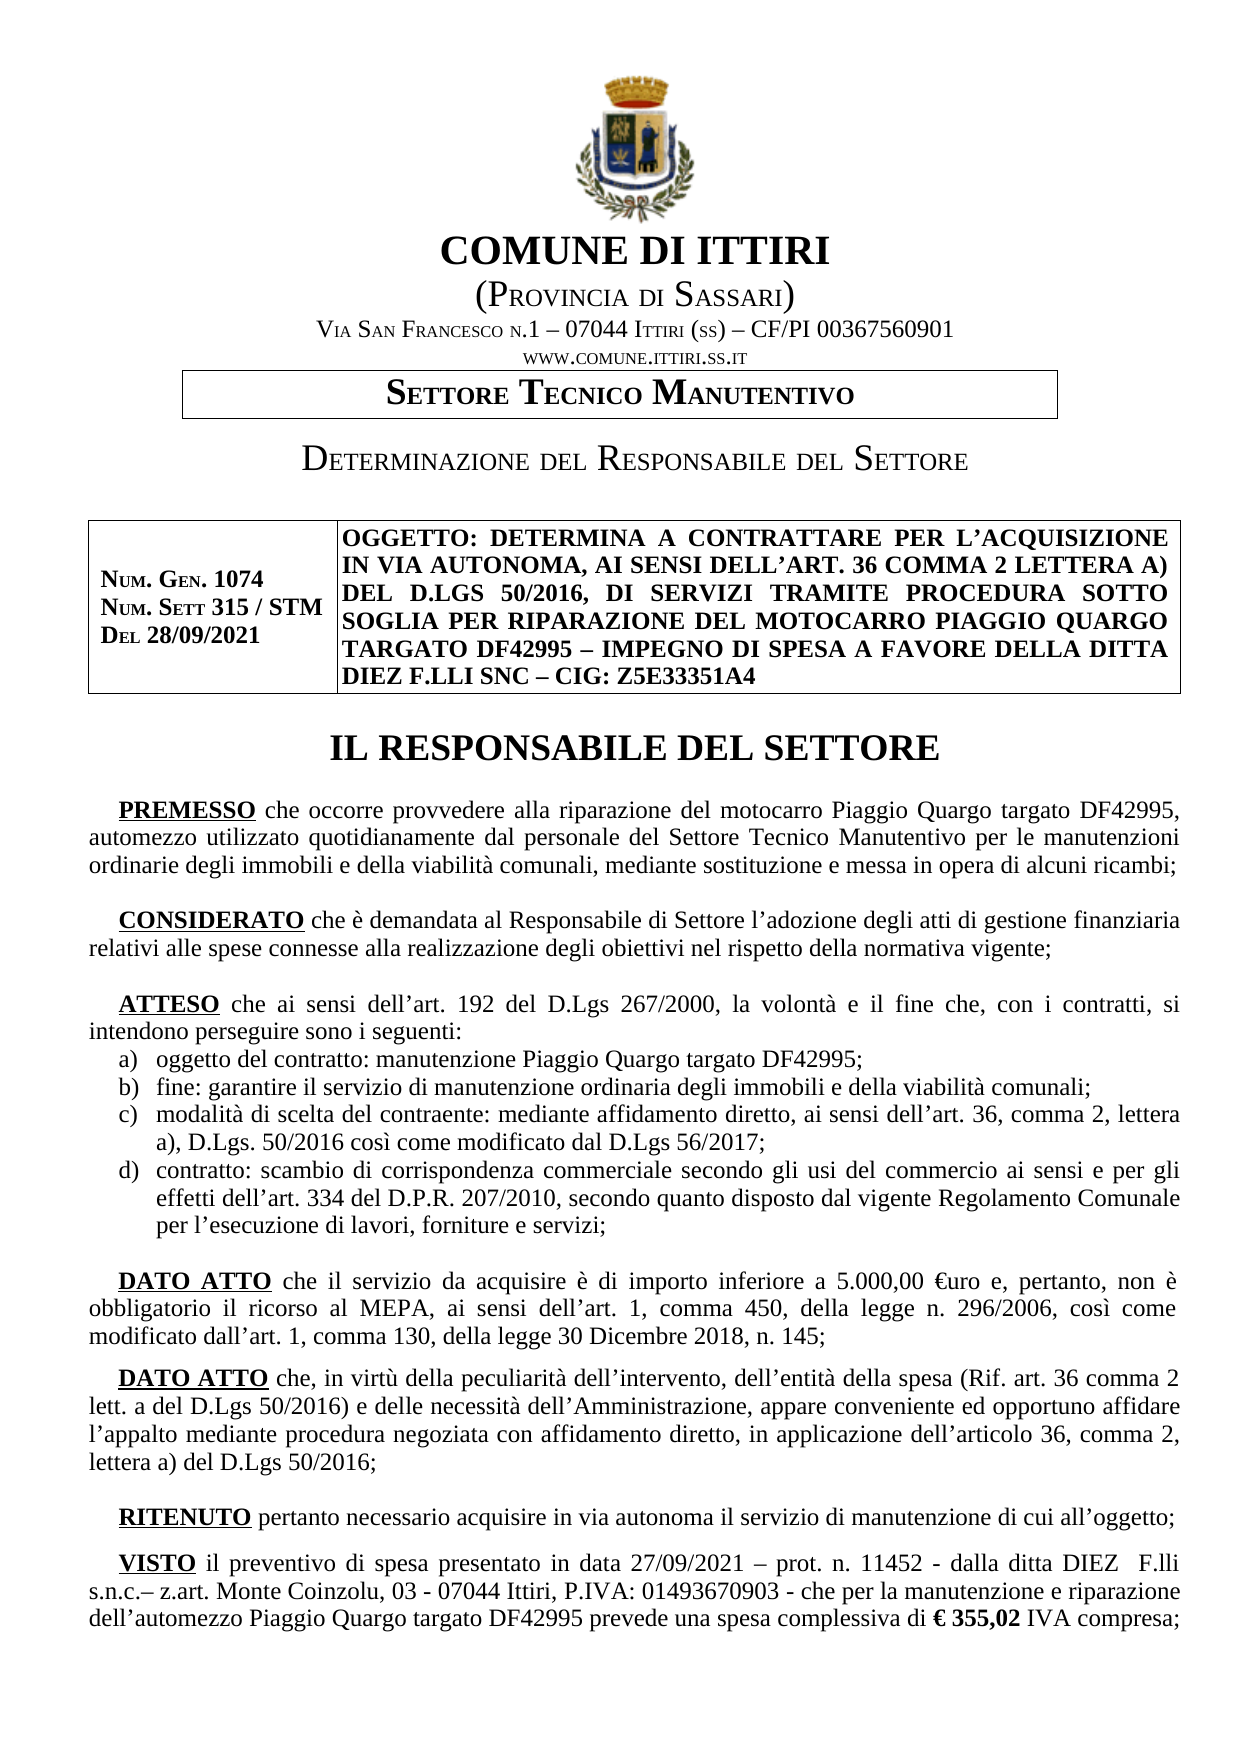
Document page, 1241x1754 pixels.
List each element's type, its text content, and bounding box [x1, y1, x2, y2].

subtitle Determinazione del Responsabile del Settore [89, 437, 1181, 478]
table_header Num. Gen. 1074 Num. Sett 315 / STM Del 28/09/2021 [89, 521, 337, 693]
text DATO ATTO che, in virtù della peculiarità dell’intervento, dell’entità della spesa (Rif. art. 36 comma 2 lett. a del D.Lgs 50/2016) e delle necessità dell’Amministrazione, appare conveniente ed opportuno affidare l’appalto mediante procedura negoziata con affidamento diretto, in applicazione dell’articolo 36, comma 2, lettera a) del D.Lgs 50/2016; [89, 1364, 1181, 1475]
table_header [1058, 370, 1101, 417]
table_header OGGETTO: DETERMINA A CONTRATTARE PER L’ACQUISIZIONE IN VIA AUTONOMA, AI SENSI DELL’ART. 36 COMMA 2 LETTERA A) DEL D.LGS 50/2016, DI SERVIZI TRAMITE PROCEDURA SOTTO SOGLIA PER RIPARAZIONE DEL MOTOCARRO PIAGGIO QUARGO TARGATO DF42995 – IMPEGNO DI SPESA A FAVORE DELLA DITTA DIEZ F.LLI SNC – CIG: Z5E33351A4 [338, 521, 1180, 693]
list modalità di scelta del contraente: mediante affidamento diretto, ai sensi dell’art. 36, comma 2, lettera a), D.Lgs. 50/2016 così come modificato dal D.Lgs 56/2017; [118, 1101, 1181, 1156]
table_header [108, 370, 182, 417]
text (Provincia di Sassari) [89, 273, 1181, 315]
picture [571, 71, 699, 227]
text DATO ATTO che il servizio da acquisire è di importo inferiore a 5.000,00 €uro e, pertanto, non è obbligatorio il ricorso al MEPA, ai sensi dell’art. 1, comma 450, della legge n. 296/2006, così come modificato dall’art. 1, comma 130, della legge 30 Dicembre 2018, n. 145; [89, 1267, 1178, 1350]
list contratto: scambio di corrispondenza commerciale secondo gli usi del commercio ai sensi e per gli effetti dell’art. 334 del D.P.R. 207/2010, secondo quanto disposto dal vigente Regolamento Comunale per l’esecuzione di lavori, forniture e servizi; [118, 1156, 1181, 1239]
text IL RESPONSABILE DEL SETTORE [89, 726, 1181, 768]
text PREMESSO che occorre provvedere alla riparazione del motocarro Piaggio Quargo targato DF42995, automezzo utilizzato quotidianamente dal personale del Settore Tecnico Manutentivo per le manutenzioni ordinarie degli immobili e della viabilità comunali, mediante sostituzione e messa in opera di alcuni ricambi; [89, 796, 1181, 879]
text CONSIDERATO che è demandata al Responsabile di Settore l’adozione degli atti di gestione finanziaria relativi alle spese connesse alla realizzazione degli obiettivi nel rispetto della normativa vigente; [89, 907, 1181, 962]
text Via San Francesco n.1 – 07044 Ittiri (ss) – CF/PI 00367560901 [89, 315, 1181, 342]
table_header Settore Tecnico Manutentivo [183, 371, 1057, 417]
list oggetto del contratto: manutenzione Piaggio Quargo targato DF42995; [118, 1045, 1181, 1073]
text VISTO il preventivo di spesa presentato in data 27/09/2021 – prot. n. 11452 - dalla ditta DIEZ F.lli s.n.c.– z.art. Monte Coinzolu, 03 - 07044 Ittiri, P.IVA: 01493670903 - che per la manutenzione e riparazione dell’automezzo Piaggio Quargo targato DF42995 prevede una spesa complessiva di € 355,02 IVA compresa; [89, 1549, 1181, 1632]
text ATTESO che ai sensi dell’art. 192 del D.Lgs 267/2000, la volontà e il fine che, con i contratti, si intendono perseguire sono i seguenti: [89, 990, 1181, 1045]
list fine: garantire il servizio di manutenzione ordinaria degli immobili e della viabilità comunali; [118, 1073, 1181, 1101]
subtitle COMUNE DI ITTIRI [89, 227, 1181, 273]
text RITENUTO pertanto necessario acquisire in via autonoma il servizio di manutenzione di cui all’oggetto; [89, 1503, 1181, 1531]
text www.comune.ittiri.ss.it [89, 342, 1181, 370]
